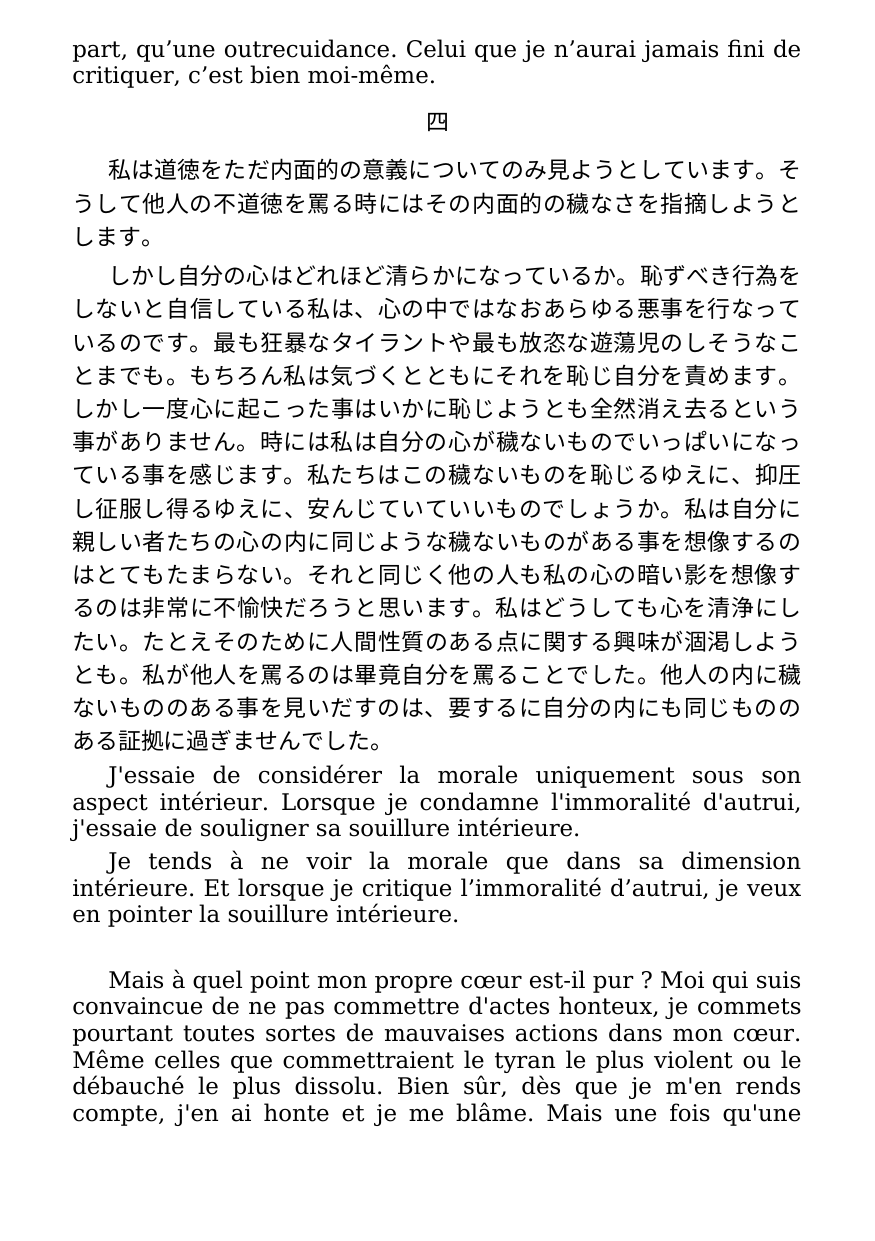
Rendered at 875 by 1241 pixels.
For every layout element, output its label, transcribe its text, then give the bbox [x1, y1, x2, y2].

text J'essaie de considérer la morale uniquement sous son aspect intérieur. Lorsque je condamne l'immoralité d'autrui, j'essaie de souligner sa souillure intérieure. [72, 762, 802, 842]
text Mais à quel point mon propre cœur est-il pur ? Moi qui suis convaincue de ne pas commettre d'actes honteux, je commets pourtant toutes sortes de mauvaises actions dans mon cœur. Même celles que commettraient le tyran le plus violent ou le débauché le plus dissolu. Bien sûr, dès que je m'en rends compte, j'en ai honte et je me blâme. Mais une fois qu'une [72, 967, 802, 1127]
text 私は道徳をただ内面的の意義についてのみ見ようとしています。そうして他人の不道徳を罵る時にはその内面的の穢なさを指摘しようとします。 [72, 152, 802, 252]
text Je tends à ne voir la morale que dans sa dimension intérieure. Et lorsque je critique l’immoralité d’autrui, je veux en pointer la souillure intérieure. [72, 848, 802, 928]
text part, qu’une outrecuidance. Celui que je n’aurai jamais fini de critiquer, c’est bien moi-même. [72, 36, 802, 89]
text しかし自分の心はどれほど清らかになっているか。恥ずべき行為をしないと自信している私は、心の中ではなおあらゆる悪事を行なっているのです。最も狂暴なタイラントや最も放恣な遊蕩児のしそうなことまでも。もちろん私は気づくとともにそれを恥じ自分を責めます。しかし一度心に起こった事はいかに恥じようとも全然消え去るという事がありません。時には私は自分の心が穢ないものでいっぱいになっている事を感じます。私たちはこの穢ないものを恥じるゆえに、抑圧し征服し得るゆえに、安んじていていいものでしょうか。私は自分に親しい者たちの心の内に同じような穢ないものがある事を想像するのはとてもたまらない。それと同じく他の人も私の心の暗い影を想像するのは非常に不愉快だろうと思います。私はどうしても心を清浄にしたい。たとえそのために人間性質のある点に関する興味が涸渇しようとも。私が他人を罵るのは畢竟自分を罵ることでした。他人の内に穢ないもののある事を見いだすのは、要するに自分の内にも同じもののある証拠に過ぎませんでした。 [72, 258, 802, 756]
subtitle 四 [36, 101, 838, 140]
